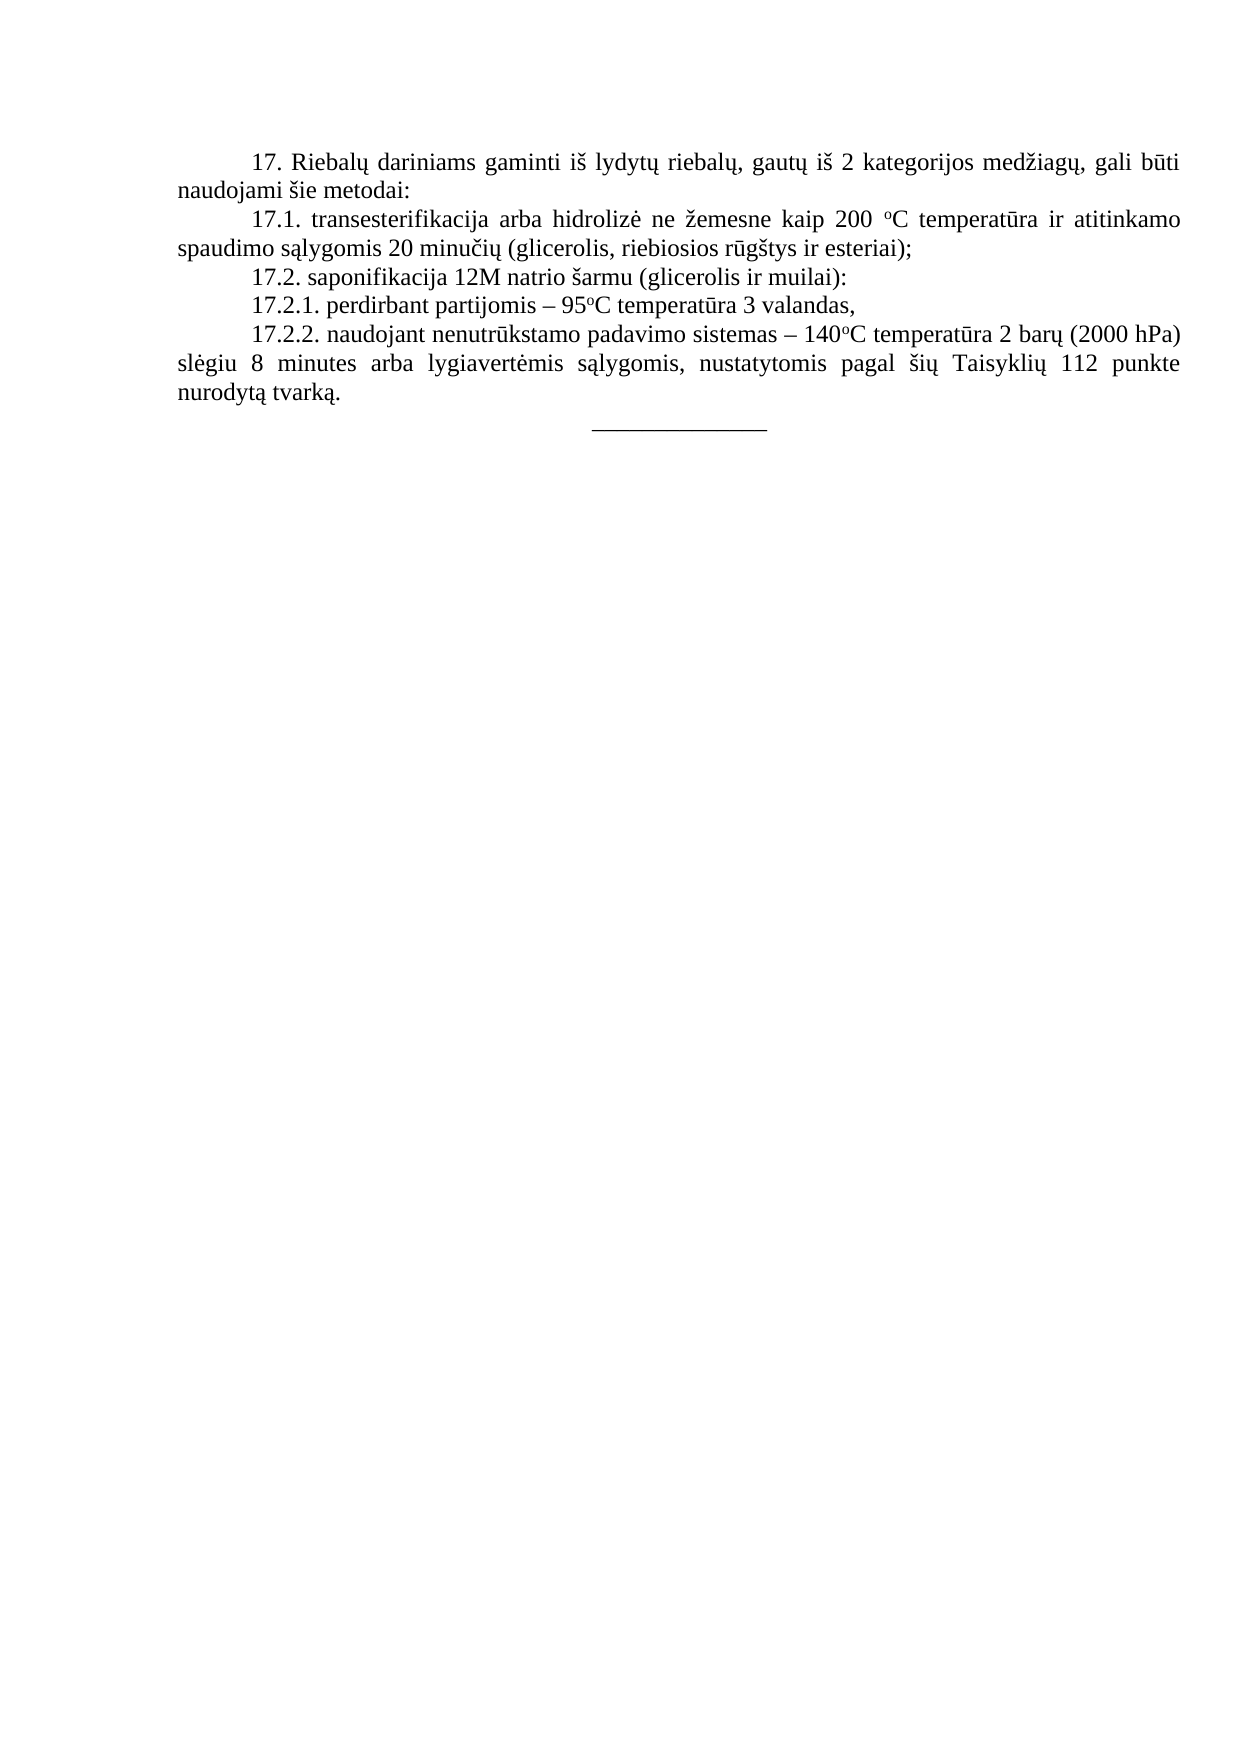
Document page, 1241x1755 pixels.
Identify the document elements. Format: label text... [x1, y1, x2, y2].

text ______________ [177, 406, 1181, 434]
text 17.2. saponifikacija 12M natrio šarmu (glicerolis ir muilai): [177, 262, 1181, 291]
text 17.1. transesterifikacija arba hidrolizė ne žemesne kaip 200 oC temperatūra ir atitinkamo spaudimo sąlygomis 20 minučių (glicerolis, riebiosios rūgštys ir esteriai); [177, 204, 1181, 262]
text 17. Riebalų dariniams gaminti iš lydytų riebalų, gautų iš 2 kategorijos medžiagų, gali būti naudojami šie metodai: [177, 147, 1181, 204]
text 17.2.2. naudojant nenutrūkstamo padavimo sistemas – 140oC temperatūra 2 barų (2000 hPa) slėgiu 8 minutes arba lygiavertėmis sąlygomis, nustatytomis pagal šių Taisyklių 112 punkte nurodytą tvarką. [177, 319, 1181, 406]
text 17.2.1. perdirbant partijomis – 95oC temperatūra 3 valandas, [177, 291, 1181, 319]
